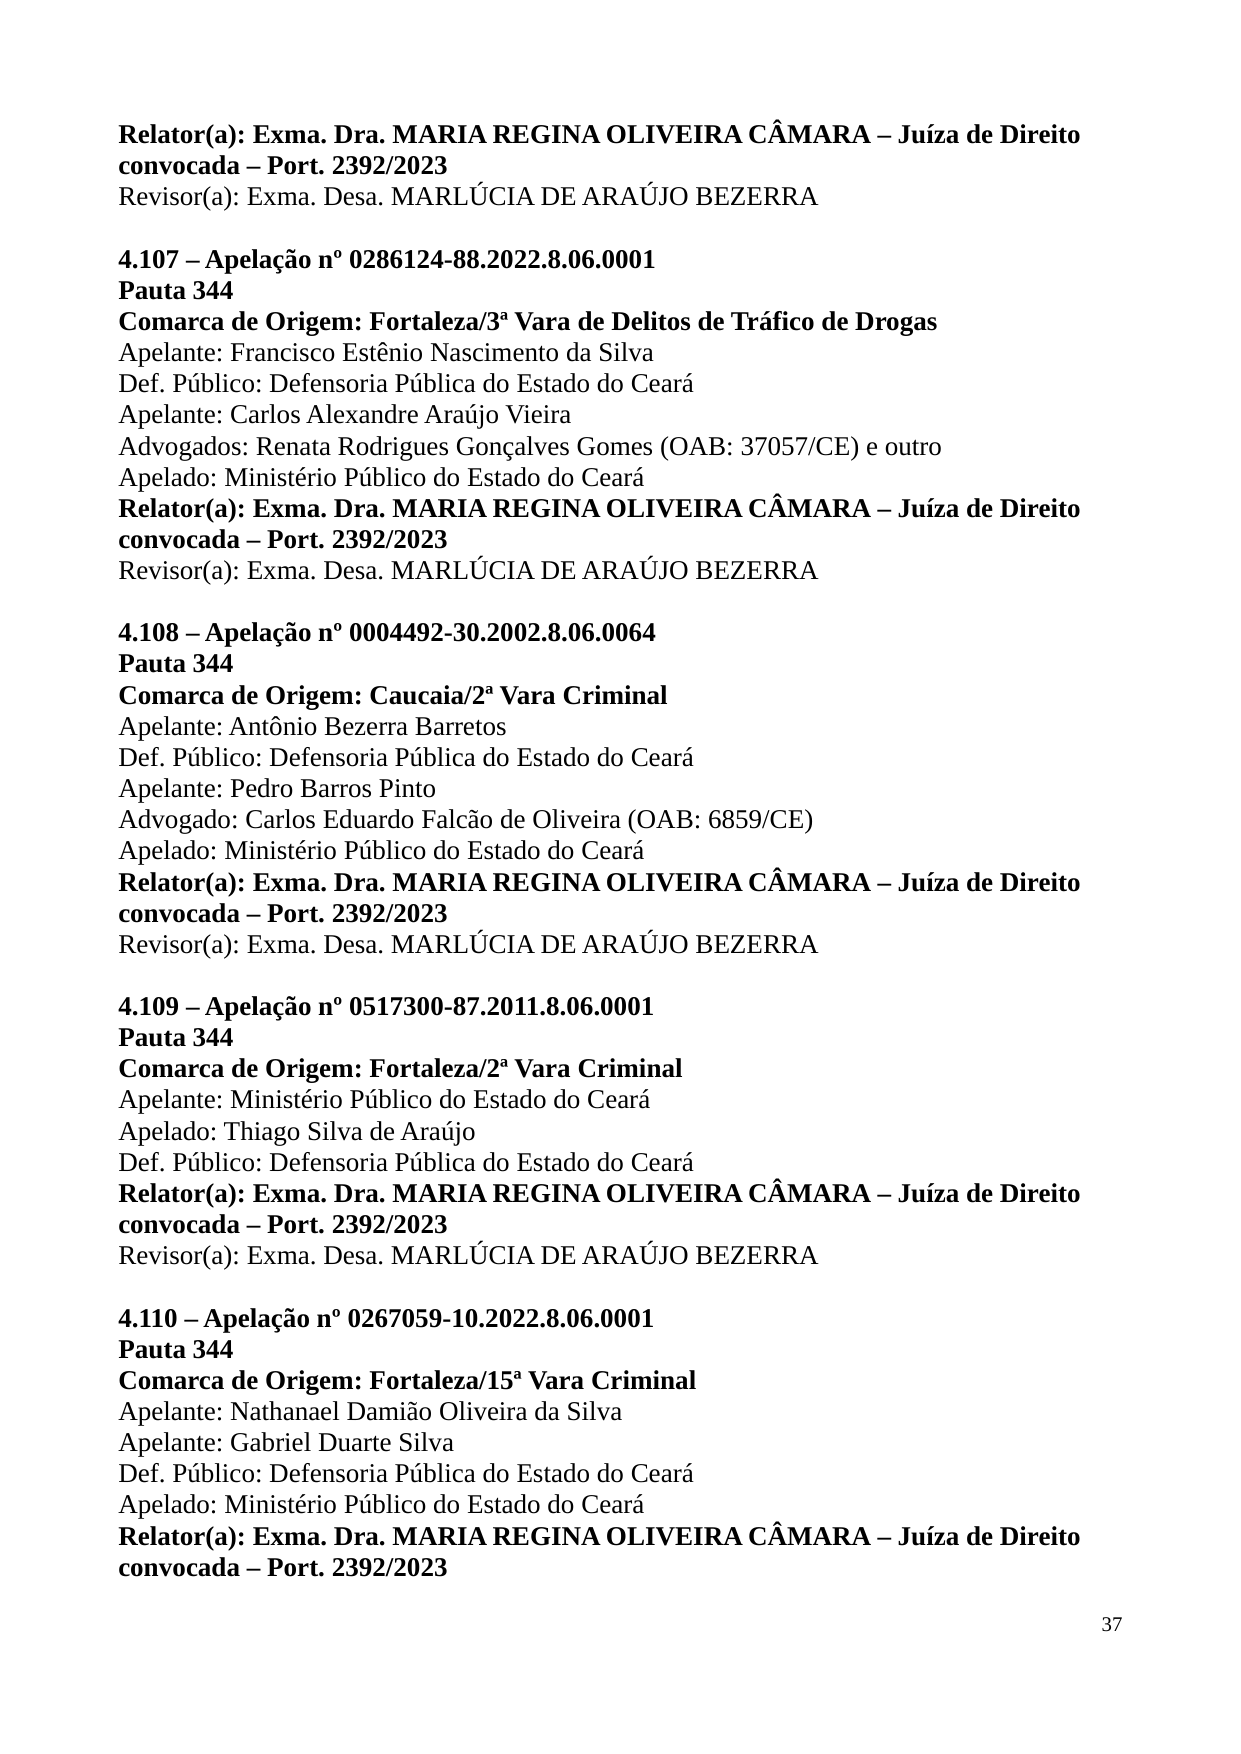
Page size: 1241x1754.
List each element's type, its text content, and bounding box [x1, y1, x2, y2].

text Apelado: Ministério Público do Estado do Ceará [118, 461, 1122, 492]
text Relator(a): Exma. Dra. MARIA REGINA OLIVEIRA CÂMARA – Juíza de Direito convocada – Port. 2392/2023 [118, 1177, 1122, 1239]
text Apelado: Ministério Público do Estado do Ceará [118, 1488, 1122, 1520]
text Def. Público: Defensoria Pública do Estado do Ceará [118, 367, 1122, 398]
text Apelante: Francisco Estênio Nascimento da Silva [118, 336, 1122, 367]
text Revisor(a): Exma. Desa. MARLÚCIA DE ARAÚJO BEZERRA [118, 928, 1122, 959]
text Relator(a): Exma. Dra. MARIA REGINA OLIVEIRA CÂMARA – Juíza de Direito convocada – Port. 2392/2023 [118, 492, 1122, 554]
text Pauta 344 [118, 1021, 1122, 1052]
text Pauta 344 [118, 1333, 1122, 1364]
text Apelado: Thiago Silva de Araújo [118, 1115, 1122, 1146]
text Advogados: Renata Rodrigues Gonçalves Gomes (OAB: 37057/CE) e outro [118, 429, 1122, 461]
text Apelante: Antônio Bezerra Barretos [118, 710, 1122, 741]
text 4.109 – Apelação nº 0517300-87.2011.8.06.0001 [118, 990, 1122, 1021]
text Advogado: Carlos Eduardo Falcão de Oliveira (OAB: 6859/CE) [118, 803, 1122, 834]
text Relator(a): Exma. Dra. MARIA REGINA OLIVEIRA CÂMARA – Juíza de Direito convocada – Port. 2392/2023 [118, 866, 1122, 928]
text Comarca de Origem: Fortaleza/15ª Vara Criminal [118, 1364, 1122, 1395]
text Comarca de Origem: Caucaia/2ª Vara Criminal [118, 679, 1122, 710]
text Revisor(a): Exma. Desa. MARLÚCIA DE ARAÚJO BEZERRA [118, 180, 1122, 212]
text Apelante: Nathanael Damião Oliveira da Silva [118, 1395, 1122, 1426]
text Relator(a): Exma. Dra. MARIA REGINA OLIVEIRA CÂMARA – Juíza de Direito convocada – Port. 2392/2023 [118, 1520, 1122, 1582]
text Pauta 344 [118, 648, 1122, 679]
text Apelado: Ministério Público do Estado do Ceará [118, 834, 1122, 866]
text Revisor(a): Exma. Desa. MARLÚCIA DE ARAÚJO BEZERRA [118, 554, 1122, 585]
text Apelante: Pedro Barros Pinto [118, 772, 1122, 803]
text 4.107 – Apelação nº 0286124-88.2022.8.06.0001 [118, 243, 1122, 274]
text 4.110 – Apelação nº 0267059-10.2022.8.06.0001 [118, 1302, 1122, 1333]
text Relator(a): Exma. Dra. MARIA REGINA OLIVEIRA CÂMARA – Juíza de Direito convocada – Port. 2392/2023 [118, 118, 1122, 180]
text Def. Público: Defensoria Pública do Estado do Ceará [118, 1146, 1122, 1177]
text Comarca de Origem: Fortaleza/2ª Vara Criminal [118, 1052, 1122, 1084]
text Def. Público: Defensoria Pública do Estado do Ceará [118, 1457, 1122, 1488]
text Revisor(a): Exma. Desa. MARLÚCIA DE ARAÚJO BEZERRA [118, 1239, 1122, 1271]
text Apelante: Gabriel Duarte Silva [118, 1426, 1122, 1457]
text Pauta 344 [118, 274, 1122, 305]
text Apelante: Carlos Alexandre Araújo Vieira [118, 398, 1122, 429]
text 4.108 – Apelação nº 0004492-30.2002.8.06.0064 [118, 616, 1122, 648]
text Apelante: Ministério Público do Estado do Ceará [118, 1084, 1122, 1115]
text Def. Público: Defensoria Pública do Estado do Ceará [118, 741, 1122, 772]
text Comarca de Origem: Fortaleza/3ª Vara de Delitos de Tráfico de Drogas [118, 305, 1122, 336]
